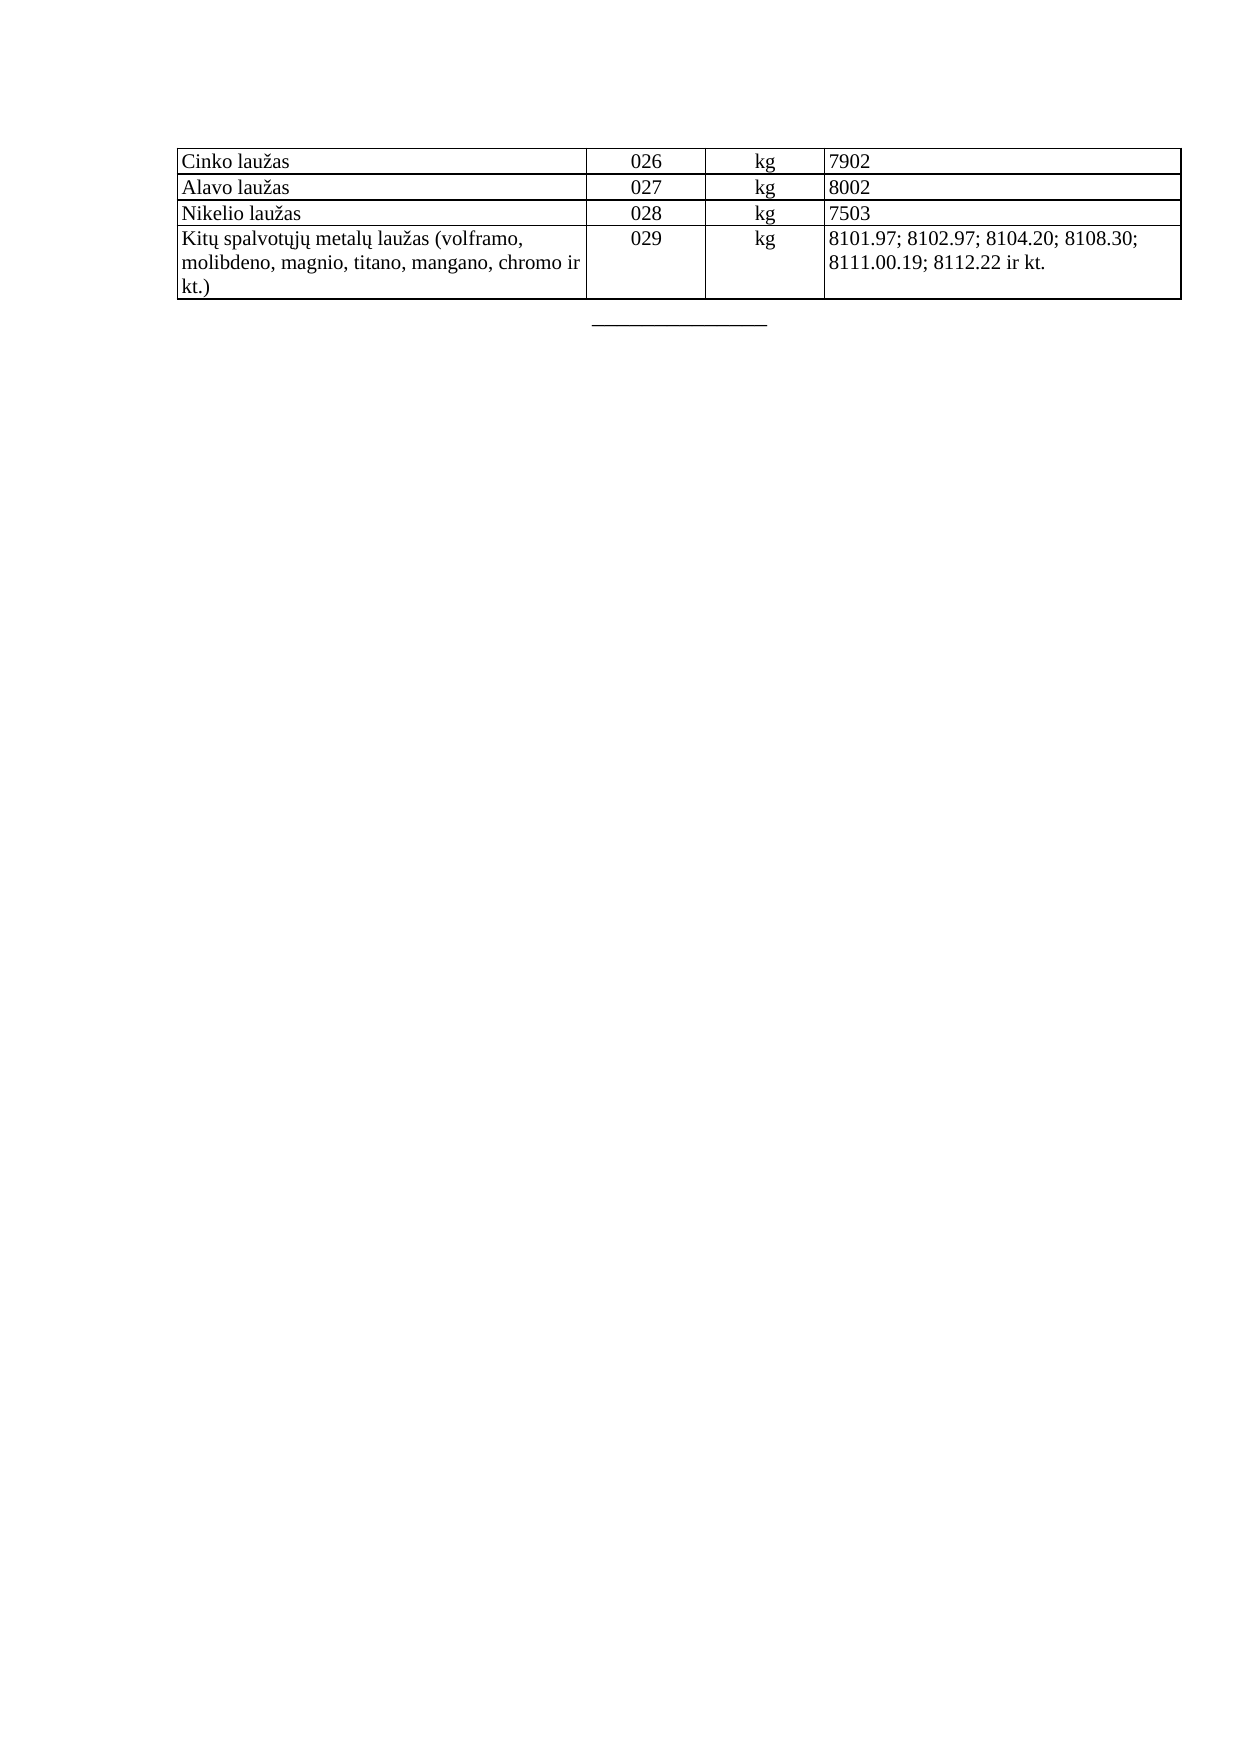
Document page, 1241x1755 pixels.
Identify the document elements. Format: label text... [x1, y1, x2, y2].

table_cell 8101.97; 8102.97; 8104.20; 8108.30; 8111.00.19; 8112.22 ir kt. [825, 226, 1180, 298]
text ______________ [177, 300, 1181, 328]
table_cell kg [820, 175, 824, 199]
table_cell kg [706, 149, 710, 173]
table_cell kg [820, 149, 824, 173]
table_cell kg [706, 226, 824, 298]
table_cell 027 [587, 175, 591, 199]
table_cell 029 [587, 226, 705, 298]
table_cell 026 [587, 149, 591, 173]
table_cell 027 [701, 175, 705, 199]
table_cell kg [706, 201, 710, 224]
table_cell 028 [587, 201, 591, 224]
table_cell kg [706, 175, 710, 199]
table_cell 026 [701, 149, 705, 173]
table_cell kg [820, 201, 824, 224]
table_cell 028 [701, 201, 705, 224]
